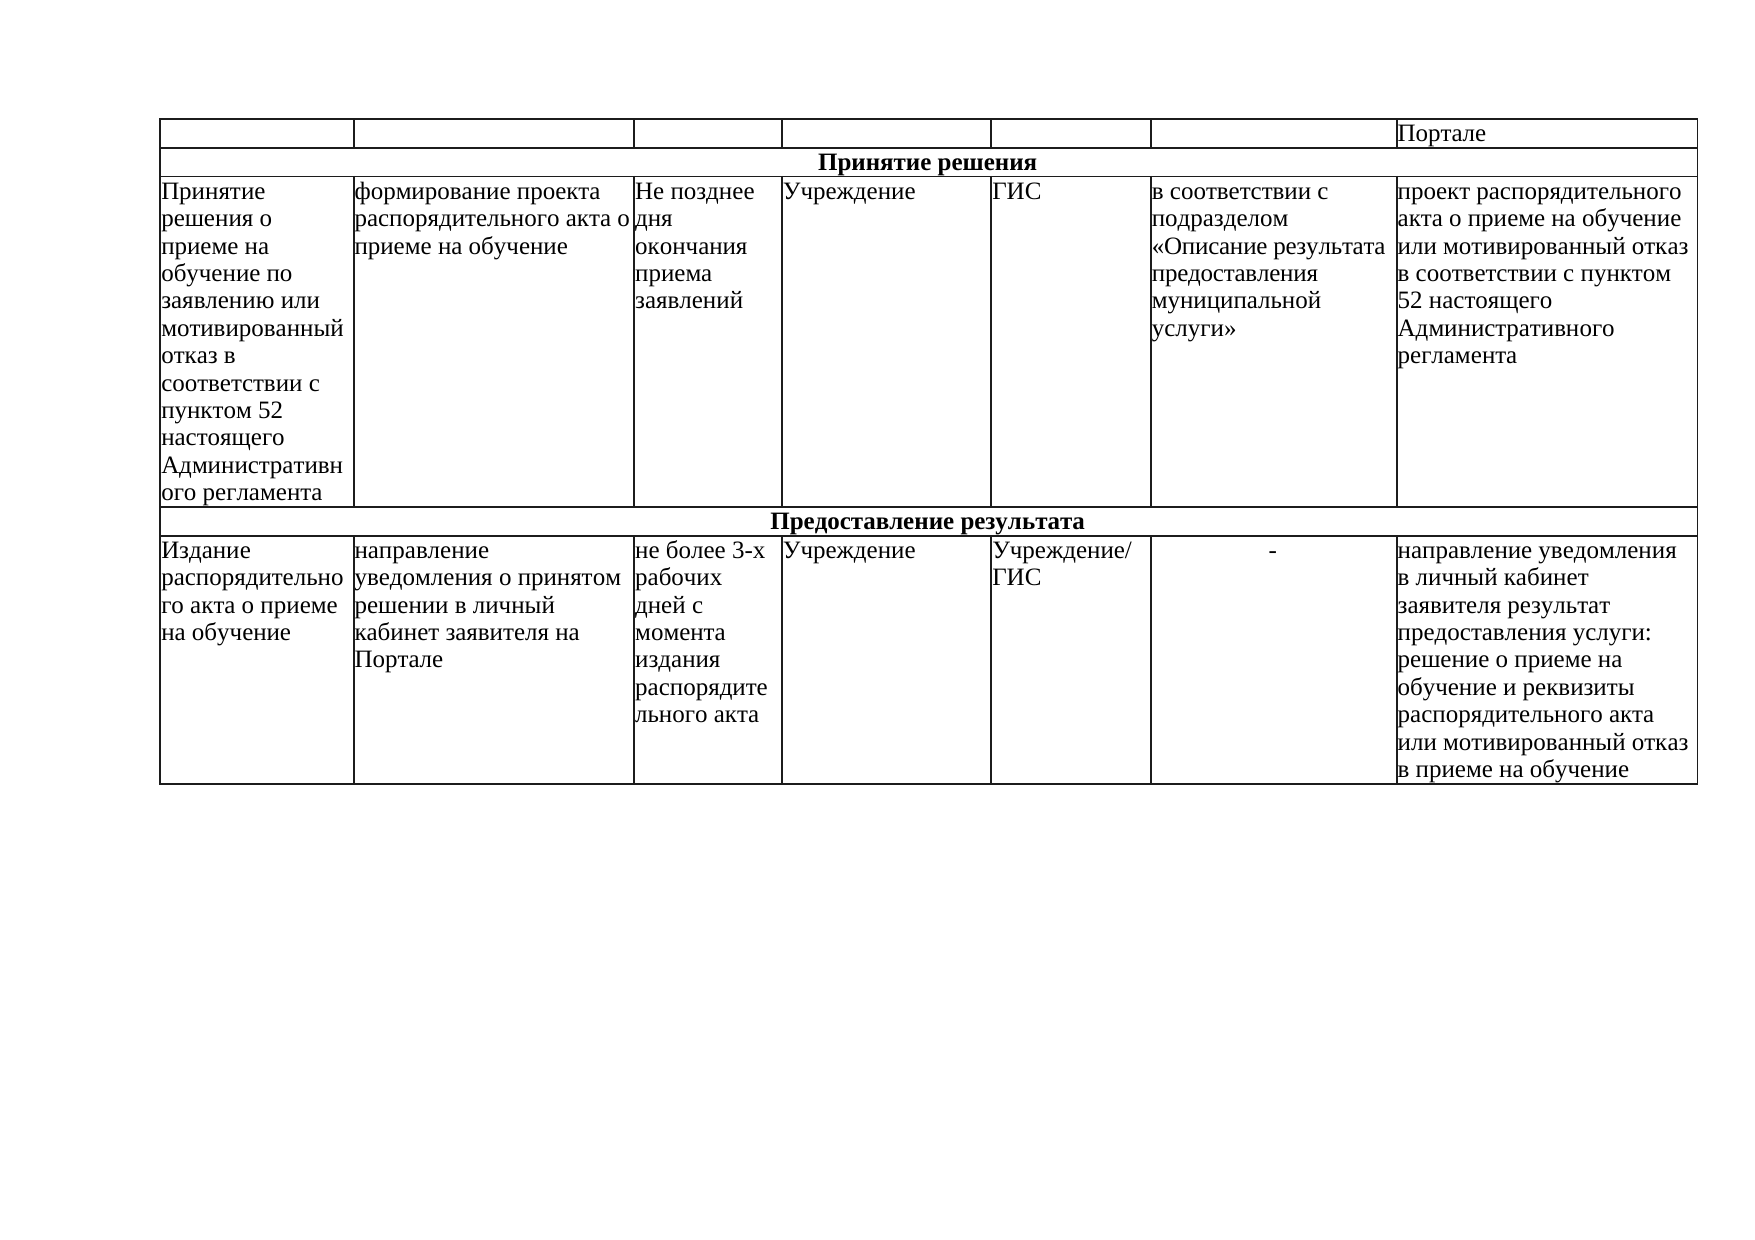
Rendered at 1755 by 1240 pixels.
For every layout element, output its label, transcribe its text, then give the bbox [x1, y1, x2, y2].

table_cell Принятие решения о приеме на обучение по заявлению или мотивированный отказ в соответствии с пунктом 52 настоящего Административного регламента [161, 177, 353, 506]
table_cell направление уведомления в личный кабинет заявителя результат предоставления услуги: решение о приеме на обучение и реквизиты распорядительного акта или мотивированный отказ в приеме на обучение [1398, 537, 1697, 783]
table_cell формирование проекта распорядительного акта о приеме на обучение [355, 177, 633, 506]
table_cell - [1152, 537, 1396, 783]
table_cell не более 3-х рабочих дней с момента издания распорядительного акта [635, 537, 781, 783]
table_cell [992, 120, 1150, 147]
table_cell проект распорядительного акта о приеме на обучение или мотивированный отказ в соответствии с пунктом 52 настоящего Административного регламента [1398, 177, 1697, 506]
table_cell [161, 120, 353, 147]
table_cell Учреждение/ГИС [992, 537, 1150, 783]
table_cell [355, 120, 633, 147]
table_cell в соответствии с подразделом «Описание результата предоставления муниципальной услуги» [1152, 177, 1396, 506]
table_cell Учреждение [783, 177, 990, 506]
table_cell Предоставление результата [161, 508, 1697, 535]
table_cell [1152, 120, 1396, 147]
table_cell Принятие решения [161, 149, 1697, 176]
table_cell [635, 120, 781, 147]
table_cell Не позднее дня окончания приема заявлений [635, 177, 781, 506]
table_cell [783, 120, 990, 147]
table_cell ГИС [992, 177, 1150, 506]
table_cell направление уведомления о принятом решении в личный кабинет заявителя на Портале [355, 537, 633, 783]
table_cell Портале [1398, 120, 1697, 147]
table_cell Издание распорядительного акта о приеме на обучение [161, 537, 353, 783]
table_cell Учреждение [783, 537, 990, 783]
